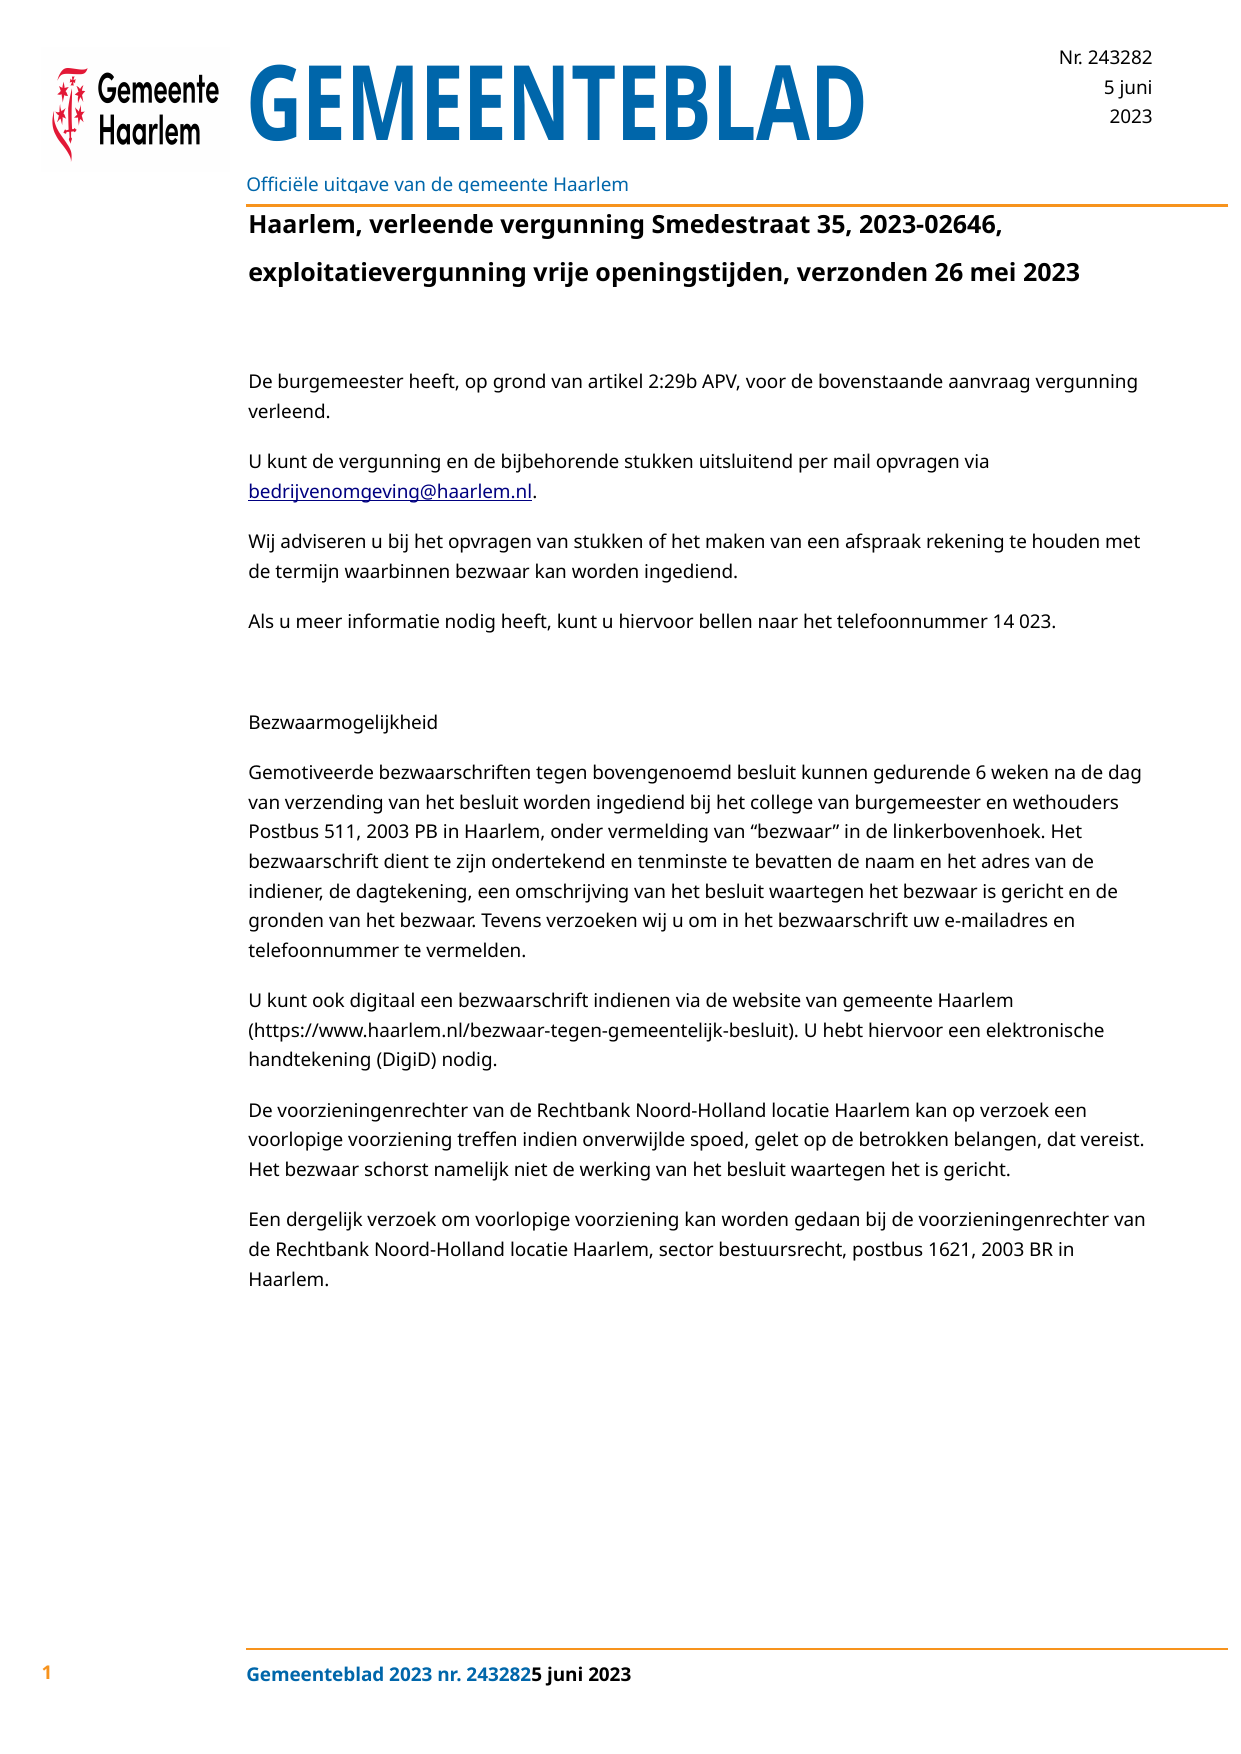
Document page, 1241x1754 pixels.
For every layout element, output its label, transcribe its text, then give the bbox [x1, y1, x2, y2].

text Gemotiveerde bezwaarschriften tegen bovengenoemd besluit kunnen gedurende 6 weken na de dag van verzending van het besluit worden ingediend bij het college van burgemeester en wethouders Postbus 511, 2003 PB in Haarlem, onder vermelding van “bezwaar” in de linkerbovenhoek. Het bezwaarschrift dient te zijn ondertekend en tenminste te bevatten de naam en het adres van de indiener, de dagtekening, een omschrijving van het besluit waartegen het bezwaar is gericht en de gronden van het bezwaar. Tevens verzoeken wij u om in het bezwaarschrift uw e-mailadres en telefoonnummer te vermelden. [248, 759, 1152, 963]
picture [41, 47, 231, 172]
text Een dergelijk verzoek om voorlopige voorziening kan worden gedaan bij de voorzieningenrechter van de Rechtbank Noord-Holland locatie Haarlem, sector bestuursrecht, postbus 1621, 2003 BR in Haarlem. [248, 1207, 1152, 1292]
text U kunt ook digitaal een bezwaarschrift indienen via de website van gemeente Haarlem (https://www.haarlem.nl/bezwaar-tegen-gemeentelijk-besluit). U hebt hiervoor een elektronische handtekening (DigiD) nodig. [248, 987, 1152, 1072]
text De voorzieningenrechter van de Rechtbank Noord-Holland locatie Haarlem kan op verzoek een voorlopige voorziening treffen indien onverwijlde spoed, gelet op de betrokken belangen, dat vereist. Het bezwaar schorst namelijk niet de werking van het besluit waartegen het is gericht. [248, 1097, 1152, 1182]
text Bezwaarmogelijkheid [248, 709, 1152, 735]
text U kunt de vergunning en de bijbehorende stukken uitsluitend per mail opvragen via bedrijvenomgeving@haarlem.nl. [248, 448, 1152, 504]
text Wij adviseren u bij het opvragen van stukken of het maken van een afspraak rekening te houden met de termijn waarbinnen bezwaar kan worden ingediend. [248, 528, 1152, 584]
text Als u meer informatie nodig heeft, kunt u hiervoor bellen naar het telefoonnummer 14 023. [248, 608, 1152, 634]
text Haarlem, verleende vergunning Smedestraat 35, 2023-02646, exploitatievergunning vrije openingstijden, verzonden 26 mei 2023 [248, 207, 1152, 288]
text De burgemeester heeft, op grond van artikel 2:29b APV, voor de bovenstaande aanvraag vergunning verleend. [248, 368, 1152, 424]
